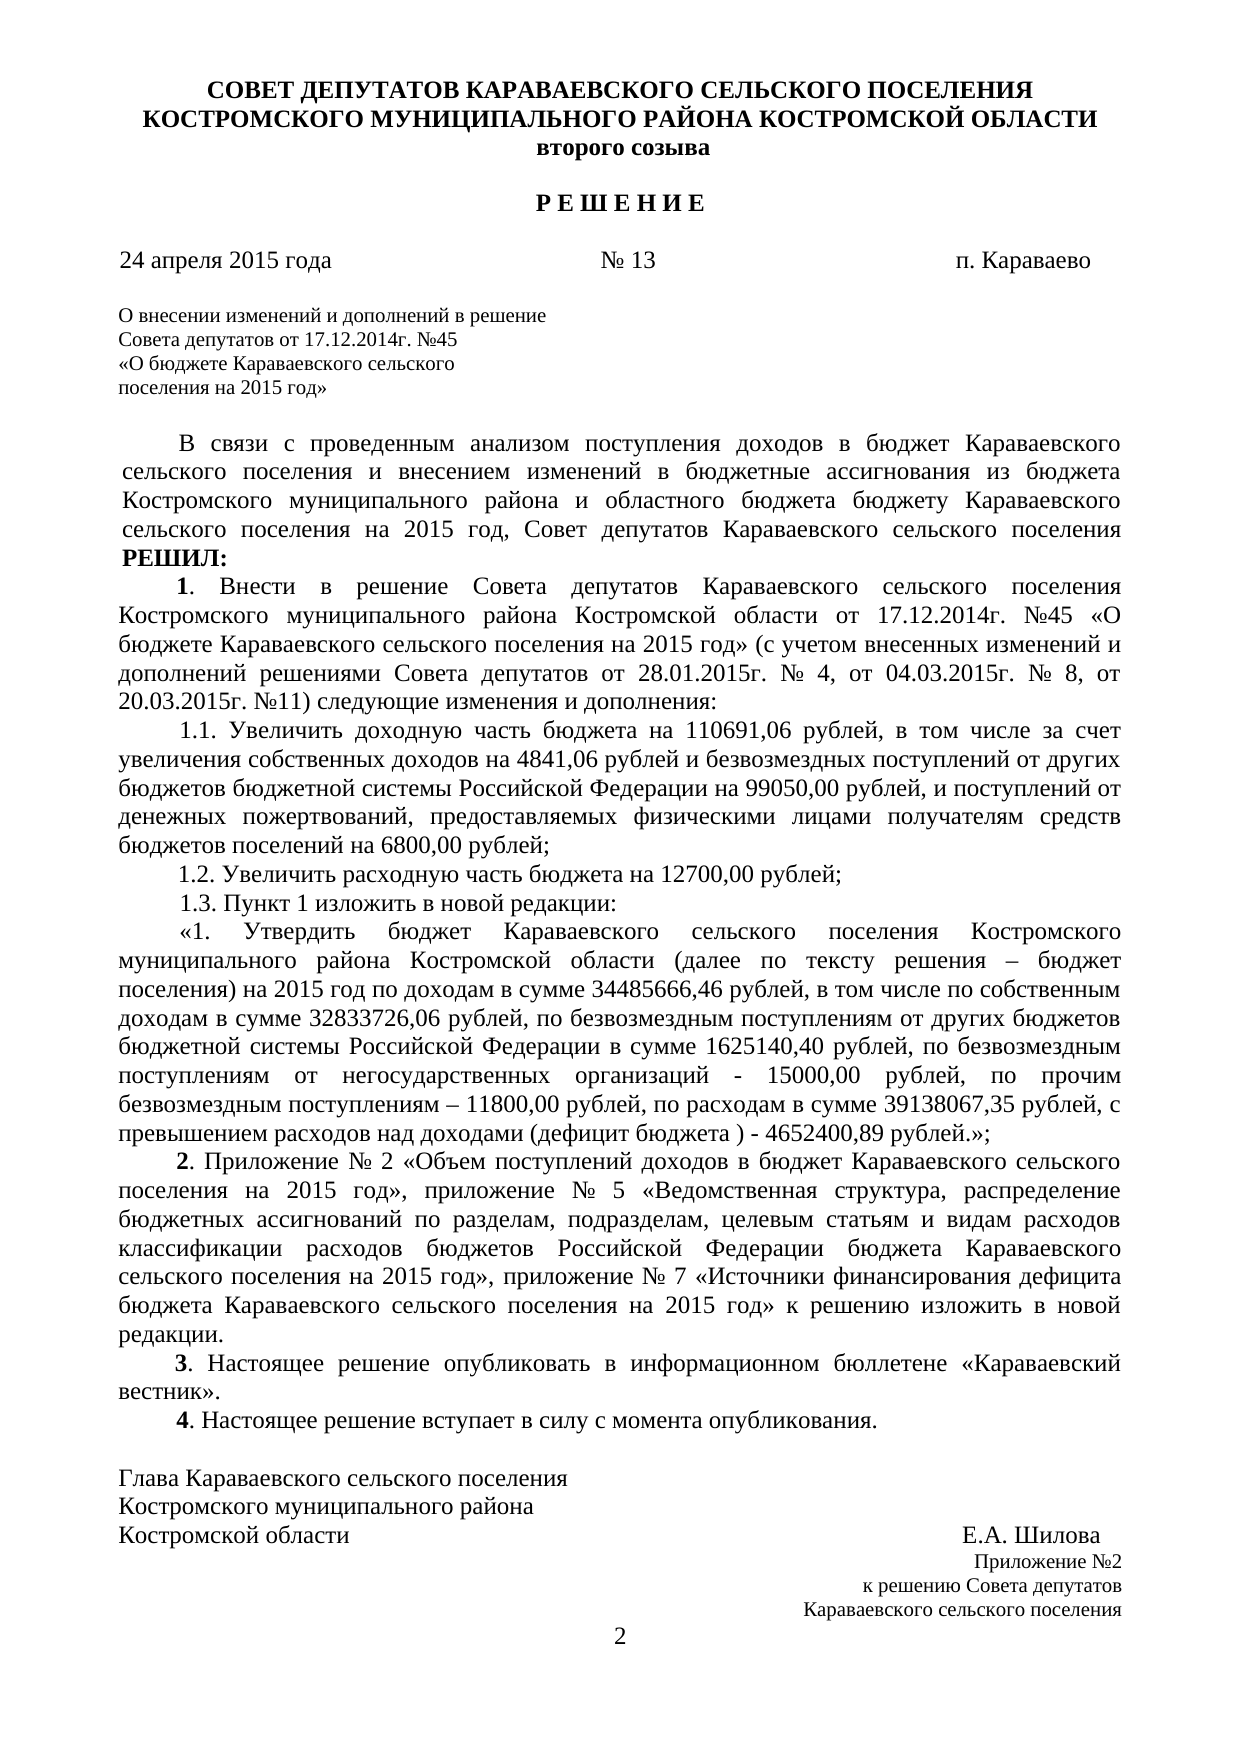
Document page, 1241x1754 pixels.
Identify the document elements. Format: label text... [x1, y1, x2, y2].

text «О бюджете Караваевского сельского [118, 351, 1122, 375]
text второго созыва [118, 132, 1122, 161]
text СОВЕТ ДЕПУТАТОВ КАРАВАЕВСКОГО СЕЛЬСКОГО ПОСЕЛЕНИЯ [118, 75, 1122, 104]
text 1.3. Пункт 1 изложить в новой редакции: [118, 888, 1122, 916]
text 1. Внести в решение Совета депутатов Караваевского сельского поселения Костромского муниципального района Костромской области от 17.12.2014г. №45 «О бюджете Караваевского сельского поселения на 2015 год» (с учетом внесенных изменений и дополнений решениями Совета депутатов от 28.01.2015г. № 4, от 04.03.2015г. № 8, от 20.03.2015г. №11) следующие изменения и дополнения: [118, 571, 1122, 715]
text «1. Утвердить бюджет Караваевского сельского поселения Костромского муниципального района Костромской области (далее по тексту решения – бюджет поселения) на 2015 год по доходам в сумме 34485666,46 рублей, в том числе по собственным доходам в сумме 32833726,06 рублей, по безвозмездным поступлениям от других бюджетов бюджетной системы Российской Федерации в сумме 1625140,40 рублей, по безвозмездным поступлениям от негосударственных организаций - 15000,00 рублей, по прочим безвозмездным поступлениям – 11800,00 рублей, по расходам в сумме 39138067,35 рублей, с превышением расходов над доходами (дефицит бюджета ) - 4652400,89 рублей.»; [118, 916, 1122, 1146]
text Караваевского сельского поселения [118, 1597, 1122, 1621]
text 4. Настоящее решение вступает в силу с момента опубликования. [118, 1405, 1122, 1434]
text 1.2. Увеличить расходную часть бюджета на 12700,00 рублей; [118, 859, 1122, 888]
text В связи с проведенным анализом поступления доходов в бюджет Караваевского сельского поселения и внесением изменений в бюджетные ассигнования из бюджета Костромского муниципального района и областного бюджета бюджету Караваевского сельского поселения на 2015 год, Совет депутатов Караваевского сельского поселения РЕШИЛ: [122, 428, 1122, 571]
text 2. Приложение № 2 «Объем поступлений доходов в бюджет Караваевского сельского поселения на 2015 год», приложение № 5 «Ведомственная структура, распределение бюджетных ассигнований по разделам, подразделам, целевым статьям и видам расходов классификации расходов бюджетов Российской Федерации бюджета Караваевского сельского поселения на 2015 год», приложение № 7 «Источники финансирования дефицита бюджета Караваевского сельского поселения на 2015 год» к решению изложить в новой редакции. [118, 1146, 1122, 1348]
text 3. Настоящее решение опубликовать в информационном бюллетене «Караваевский вестник». [118, 1348, 1122, 1405]
text к решению Совета депутатов [118, 1573, 1122, 1597]
text О внесении изменений и дополнений в решение [118, 303, 1122, 327]
text Глава Караваевского сельского поселения [118, 1463, 1122, 1491]
text Совета депутатов от 17.12.2014г. №45 [118, 327, 1122, 351]
text Костромской области Е.А. Шилова [118, 1520, 1122, 1549]
text КОСТРОМСКОГО МУНИЦИПАЛЬНОГО РАЙОНА КОСТРОМСКОЙ ОБЛАСТИ [118, 104, 1122, 132]
text поселения на 2015 год» [118, 375, 1122, 399]
text 24 апреля 2015 года № 13 п. Караваево [119, 245, 1122, 274]
text 1.1. Увеличить доходную часть бюджета на 110691,06 рублей, в том числе за счет увеличения собственных доходов на 4841,06 рублей и безвозмездных поступлений от других бюджетов бюджетной системы Российской Федерации на 99050,00 рублей, и поступлений от денежных пожертвований, предоставляемых физическими лицами получателям средств бюджетов поселений на 6800,00 рублей; [118, 715, 1122, 859]
text Приложение №2 [118, 1549, 1122, 1573]
text Костромского муниципального района [118, 1491, 1122, 1520]
text Р Е Ш Е Н И Е [118, 188, 1122, 216]
